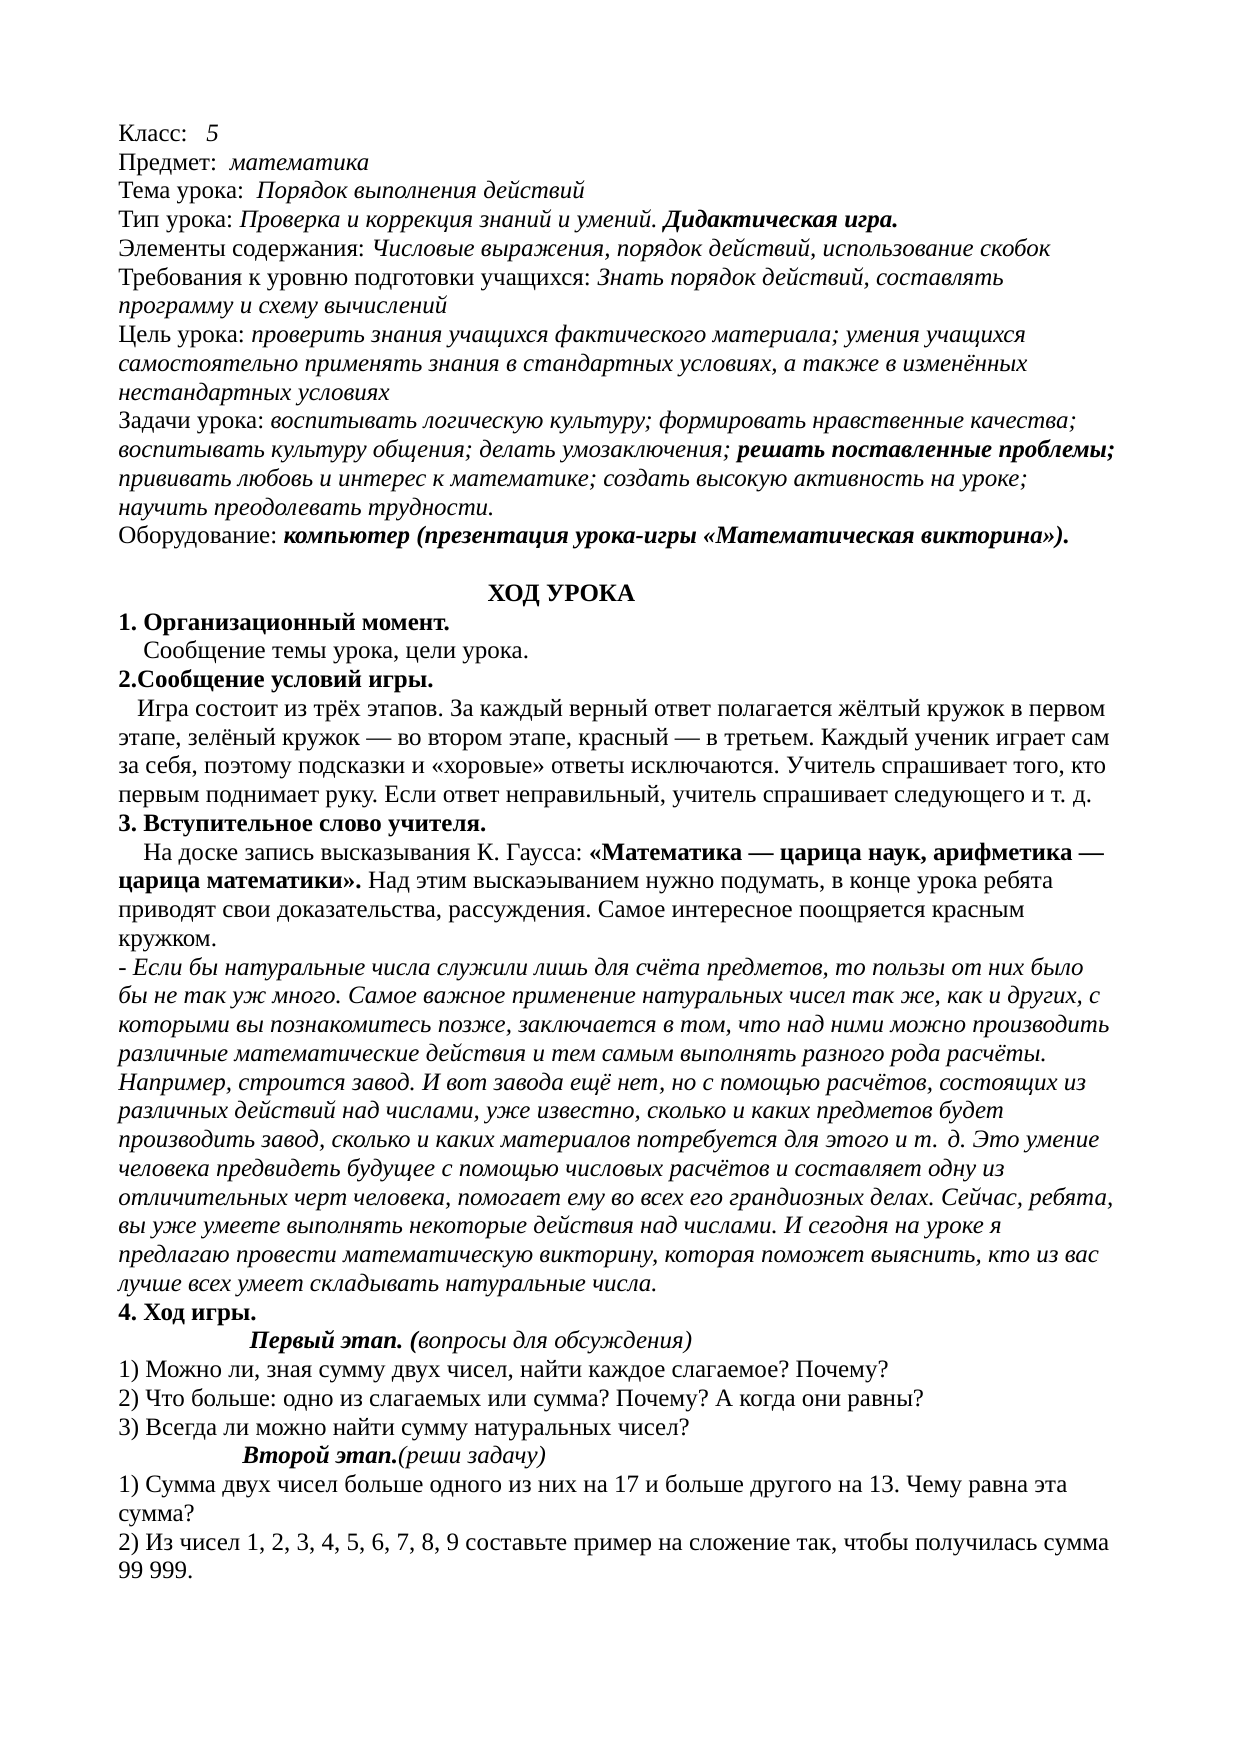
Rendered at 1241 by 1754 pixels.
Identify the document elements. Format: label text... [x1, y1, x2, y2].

text Оборудование: компьютер (презентация урока-игры «Математическая викторина»). [118, 521, 1122, 549]
text Класс: 5 [118, 118, 1122, 147]
text Цель урока: проверить знания учащихся фактического материала; умения учащихся самостоятельно применять знания в стандартных условиях, а также в изменённых нестандартных условиях [118, 319, 1122, 406]
text 2) Из чисел 1, 2, 3, 4, 5, 6, 7, 8, 9 составьте пример на сложение так, чтобы получилась сумма 99 999. [118, 1527, 1122, 1584]
text 2) Что больше: одно из слагаемых или сумма? Почему? А когда они равны? [118, 1383, 1122, 1412]
text - Если бы натуральные числа служили лишь для счёта предметов, то пользы от них было бы не так уж много. Самое важное применение натуральных чисел так же, как и других, с которыми вы познакомитесь позже, заключается в том, что над ними можно производить различные математические действия и тем самым выполнять разного рода расчёты. Например, строится завод. И вот завода ещё нет, но с помощью расчётов, состоящих из различных действий над числами, уже известно, сколько и каких предметов будет производить завод, сколько и каких материалов потребуется для этого и т. д. Это умение человека предвидеть будущее с помощью числовых расчётов и составляет одну из отличительных черт человека, помогает ему во всех его грандиозных делах. Сейчас, ребята, вы уже умеете выполнять некоторые действия над числами. И сегодня на уроке я предлагаю провести математическую викторину, которая поможет выяснить, кто из вас лучше всех умеет складывать натуральные числа. [118, 952, 1122, 1297]
text Тип урока: Проверка и коррекция знаний и умений. Дидактическая игра. [118, 204, 1122, 233]
text 2.Сообщение условий игры. [118, 664, 1122, 693]
text Требования к уровню подготовки учащихся: Знать порядок действий, составлять программу и схему вычислений [118, 262, 1122, 319]
text Сообщение темы урока, цели урока. [118, 636, 1122, 664]
text Элементы содержания: Числовые выражения, порядок действий, использование скобок [118, 233, 1122, 262]
text Второй этап.(реши задачу) [118, 1441, 1122, 1469]
text Тема урока: Порядок выполнения действий [118, 176, 1122, 204]
text На доске запись высказывания К. Гаусса: «Математика — царица наук, арифметика — царица математики». Над этим выскаэыванием нужно подумать, в конце урока ребята приводят свои доказательства, рассуждения. Самое интересное поощряется красным кружком. [118, 837, 1122, 952]
text 1) Сумма двух чисел больше одного из них на 17 и больше другого на 13. Чему равна эта сумма? [118, 1469, 1122, 1527]
text 3. Вступительное слово учителя. [118, 808, 1122, 837]
text 4. Ход игры. [118, 1297, 1122, 1326]
text 1. Организационный момент. [118, 607, 1122, 636]
text Задачи урока: воспитывать логическую культуру; формировать нравственные качества; воспитывать культуру общения; делать умозаключения; решать поставленные проблемы; прививать любовь и интерес к математике; создать высокую активность на уроке; научить преодолевать трудности. [118, 406, 1122, 521]
text 1) Можно ли, зная сумму двух чисел, найти каждое слагаемое? Почему? [118, 1354, 1122, 1383]
text ХОД УРОКА [118, 578, 1122, 607]
text Игра состоит из трёх этапов. За каждый верный ответ полагается жёлтый кружок в первом этапе, зелёный кружок — во втором этапе, красный — в третьем. Каждый ученик играет сам за себя, поэтому подсказки и «хоровые» ответы исключаются. Учитель спрашивает того, кто первым поднимает руку. Если ответ неправильный, учитель спрашивает следующего и т. д. [118, 693, 1122, 808]
text Первый этап. (вопросы для обсуждения) [118, 1326, 1122, 1354]
text Предмет: математика [118, 147, 1122, 176]
text 3) Всегда ли можно найти сумму натуральных чисел? [118, 1412, 1122, 1441]
